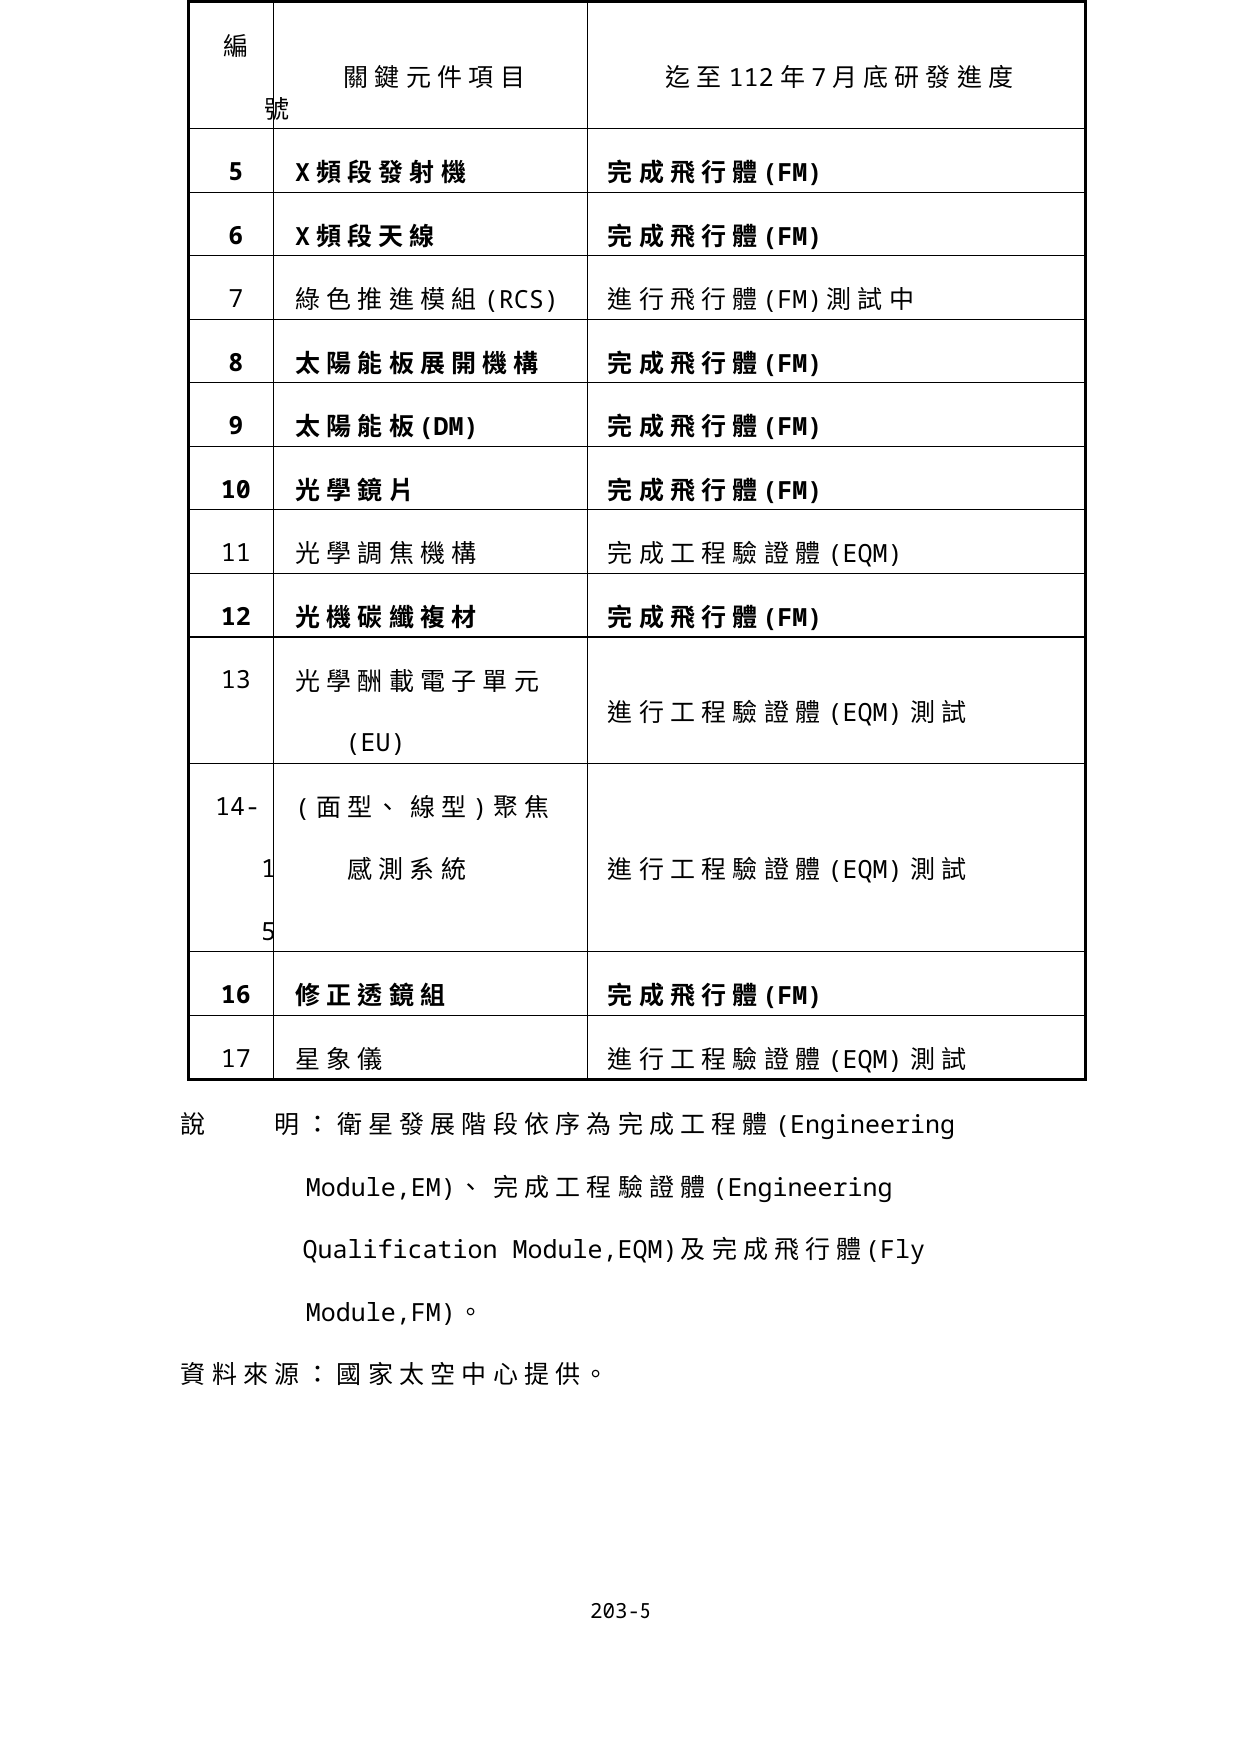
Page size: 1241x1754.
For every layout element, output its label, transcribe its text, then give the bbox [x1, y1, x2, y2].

table_cell 完成飛行體(FM) [588, 129, 1084, 192]
table_cell 7 [190, 256, 273, 319]
table_cell 光學鏡片 [274, 447, 587, 509]
table_cell 光學酬載電子單元(EU) [274, 638, 587, 762]
table_cell 進行工程驗證體(EQM)測試 [588, 638, 1084, 762]
table_cell 完成飛行體(FM) [588, 320, 1084, 382]
table_cell 光學調焦機構 [274, 510, 587, 573]
table_cell 太陽能板展開機構 [274, 320, 587, 382]
table_cell 8 [190, 320, 273, 382]
table_header 關鍵元件項目 [274, 3, 587, 128]
table_cell X頻段天線 [274, 193, 587, 255]
table_cell 完成飛行體(FM) [588, 574, 1084, 636]
table_cell 6 [190, 193, 273, 255]
table_cell 完成工程驗證體(EQM) [588, 510, 1084, 573]
table_cell 5 [190, 129, 273, 192]
table_cell 太陽能板(DM) [274, 383, 587, 446]
table_cell X頻段發射機 [274, 129, 587, 192]
table_cell 完成飛行體(FM) [588, 447, 1084, 509]
table_cell 完成飛行體(FM) [588, 383, 1084, 446]
table_cell 完成飛行體(FM) [588, 952, 1084, 1014]
table_cell 進行工程驗證體(EQM)測試 [588, 764, 1084, 951]
table_cell 綠色推進模組(RCS) [274, 256, 587, 319]
table_cell 13 [190, 638, 273, 762]
table_header 編號 [190, 3, 273, 128]
table_cell 進行飛行體(FM)測試中 [588, 256, 1084, 319]
table_cell 9 [190, 383, 273, 446]
table_cell 完成飛行體(FM) [588, 193, 1084, 255]
table_header 迄至112年7月底研發進度 [588, 3, 1084, 128]
table_cell 17 [190, 1016, 273, 1078]
table_cell 進行工程驗證體(EQM)測試 [588, 1016, 1084, 1078]
table_cell 11 [190, 510, 273, 573]
table_cell 10 [190, 447, 273, 509]
text 資料來源：國家太空中心提供。 [177, 1331, 1068, 1394]
table_cell 14-15 [190, 764, 273, 951]
table_cell (面型、線型)聚焦感測系統 [274, 764, 587, 951]
table_cell 光機碳纖複材 [274, 574, 587, 636]
text 說 明：衛星發展階段依序為完成工程體(Engineering Module,EM)、完成工程驗證體(Engineering Qualification Module,EQM)及完成飛行體(Fly Module,FM)。 [177, 1081, 1068, 1331]
table_cell 16 [190, 952, 273, 1014]
table_cell 12 [190, 574, 273, 636]
table_cell 星象儀 [274, 1016, 587, 1078]
table_cell 修正透鏡組 [274, 952, 587, 1014]
